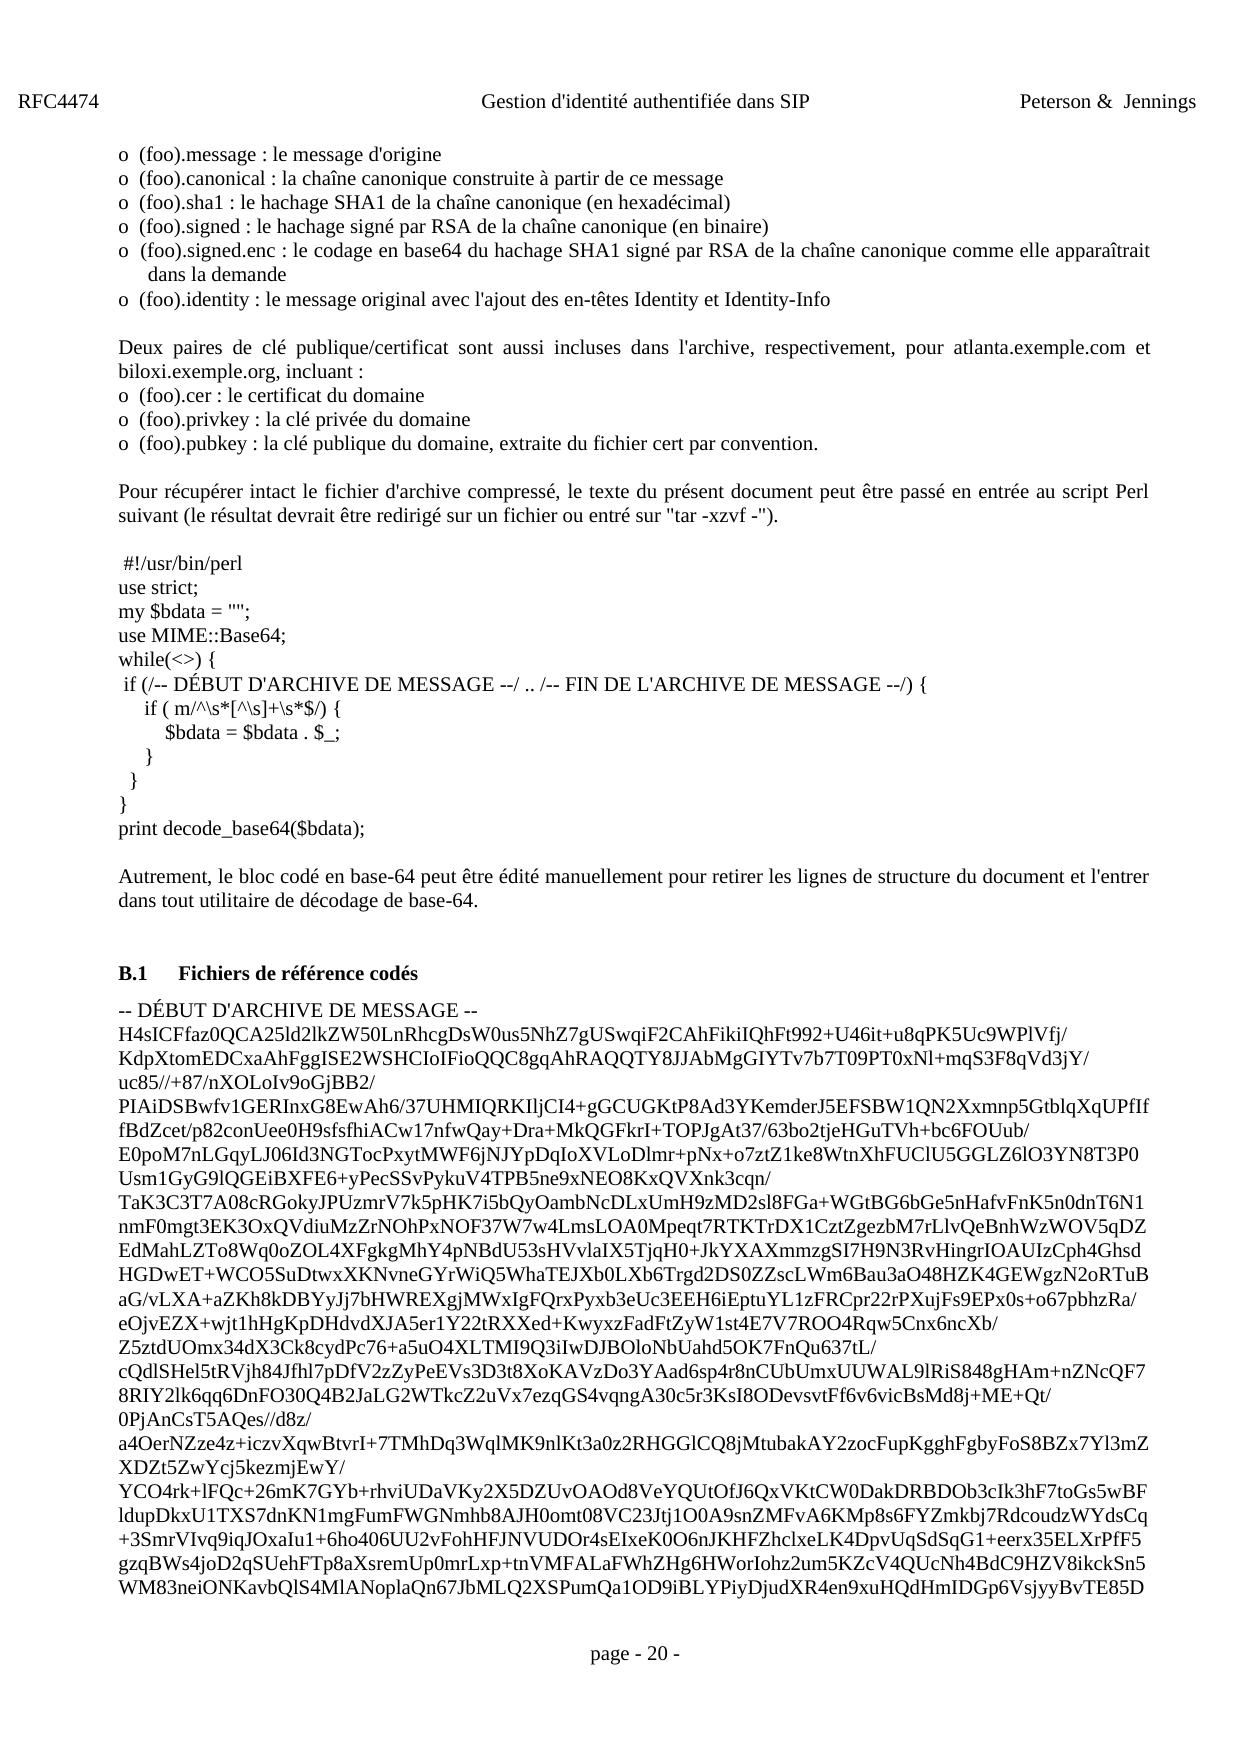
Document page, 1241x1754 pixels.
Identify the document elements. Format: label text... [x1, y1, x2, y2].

text } [118, 768, 1152, 792]
text o (foo).sha1 : le hachage SHA1 de la chaîne canonique (en hexadécimal) [118, 190, 1152, 214]
text H4sICFfaz0QCA25ld2lkZW50LnRhcgDsW0us5NhZ7gUSwqiF2CAhFikiIQhFt992+U46it+u8qPK5Uc9WPlVfj/KdpXtomEDCxaAhFggISE2WSHCIoIFioQQC8gqAhRAQQTY8JJAbMgGIYTv7b7T09PT0xNl+mqS3F8qVd3jY/uc85//+87/nXOLoIv9oGjBB2/PIAiDSBwfv1GERInxG8EwAh6/37UHMIQRKIljCI4+gGCUGKtP8Ad3YKemderJ5EFSBW1QN2Xxmnp5GtblqXqUPfIffBdZcet/p82conUee0H9sfsfhiACw17nfwQay+Dra+MkQGFkrI+TOPJgAt37/63bo2tjeHGuTVh+bc6FOUub/E0poM7nLGqyLJ06Id3NGTocPxytMWF6jNJYpDqIoXVLoDlmr+pNx+o7ztZ1ke8WtnXhFUClU5GGLZ6lO3YN8T3P0Usm1GyG9lQGEiBXFE6+yPecSSvPykuV4TPB5ne9xNEO8KxQVXnk3cqn/TaK3C3T7A08cRGokyJPUzmrV7k5pHK7i5bQyOambNcDLxUmH9zMD2sl8FGa+WGtBG6bGe5nHafvFnK5n0dnT6N1nmF0mgt3EK3OxQVdiuMzZrNOhPxNOF37W7w4LmsLOA0Mpeqt7RTKTrDX1CztZgezbM7rLlvQeBnhWzWOV5qDZEdMahLZTo8Wq0oZOL4XFgkgMhY4pNBdU53sHVvlaIX5TjqH0+JkYXAXmmzgSI7H9N3RvHingrIOAUIzCph4GhsdHGDwET+WCO5SuDtwxXKNvneGYrWiQ5WhaTEJXb0LXb6Trgd2DS0ZZscLWm6Bau3aO48HZK4GEWgzN2oRTuBaG/vLXA+aZKh8kDBYyJj7bHWREXgjMWxIgFQrxPyxb3eUc3EEH6iEptuYL1zFRCpr22rPXujFs9EPx0s+o67pbhzRa/eOjvEZX+wjt1hHgKpDHdvdXJA5er1Y22tRXXed+KwyxzFadFtZyW1st4E7V7ROO4Rqw5Cnx6ncXb/Z5ztdUOmx34dX3Ck8cydPc76+a5uO4XLTMI9Q3iIwDJBOloNbUahd5OK7FnQu637tL/cQdlSHel5tRVjh84Jfhl7pDfV2zZyPeEVs3D3t8XoKAVzDo3YAad6sp4r8nCUbUmxUUWAL9lRiS848gHAm+nZNcQF78RIY2lk6qq6DnFO30Q4B2JaLG2WTkcZ2uVx7ezqGS4vqngA30c5r3KsI8ODevsvtFf6v6vicBsMd8j+ME+Qt/0PjAnCsT5AQes//d8z/a4OerNZze4z+iczvXqwBtvrI+7TMhDq3WqlMK9nlKt3a0z2RHGGlCQ8jMtubakAY2zocFupKgghFgbyFoS8BZx7Yl3mZXDZt5ZwYcj5kezmjEwY/YCO4rk+lFQc+26mK7GYb+rhviUDaVKy2X5DZUvOAOd8VeYQUtOfJ6QxVKtCW0DakDRBDOb3cIk3hF7toGs5wBFldupDkxU1TXS7dnKN1mgFumFWGNmhb8AJH0omt08VC23Jtj1O0A9snZMFvA6KMp8s6FYZmkbj7RdcoudzWYdsCq+3SmrVIvq9iqJOxaIu1+6ho406UU2vFohHFJNVUDOr4sEIxeK0O6nJKHFZhclxeLK4DpvUqSdSqG1+eerx35ELXrPfF5gzqBWs4joD2qSUehFTp8aXsremUp0mrLxp+tnVMFALaFWhZHg6HWorIohz2um5KZcV4QUcNh4BdC9HZV8ikckSn5WM83neiONKavbQlS4MlANoplaQn67JbMLQ2XSPumQa1OD9iBLYPiyDjudXR4en9xuHQdHmIDGp6VsjyyBvTE85D [118, 1022, 1152, 1599]
text o (foo).privkey : la clé privée du domaine [118, 407, 1152, 431]
text #!/usr/bin/perl [118, 551, 1152, 575]
text use strict; [118, 575, 1152, 599]
text o (foo).cer : le certificat du domaine [118, 383, 1152, 407]
text while(<>) { [118, 647, 1152, 671]
text o (foo).pubkey : la clé publique du domaine, extraite du fichier cert par convention. [118, 431, 1152, 455]
text if (/-- DÉBUT D'ARCHIVE DE MESSAGE --/ .. /-- FIN DE L'ARCHIVE DE MESSAGE --/) { [118, 671, 1152, 696]
text Pour récupérer intact le fichier d'archive compressé, le texte du présent document peut être passé en entrée au script Perl suivant (le résultat devrait être redirigé sur un fichier ou entré sur "tar -xzvf -"). [118, 479, 1152, 527]
text o (foo).message : le message d'origine [118, 142, 1152, 166]
text use MIME::Base64; [118, 623, 1152, 647]
text $bdata = $bdata . $_; [118, 719, 1152, 744]
text print decode_base64($bdata); [118, 816, 1152, 840]
text } [118, 744, 1152, 768]
text Deux paires de clé publique/certificat sont aussi incluses dans l'archive, respectivement, pour atlanta.exemple.com et biloxi.exemple.org, incluant : [118, 334, 1152, 383]
text } [118, 792, 1152, 816]
text Autrement, le bloc codé en base-64 peut être édité manuellement pour retirer les lignes de structure du document et l'entrer dans tout utilitaire de décodage de base-64. [118, 864, 1152, 912]
text o (foo).canonical : la chaîne canonique construite à partir de ce message [118, 166, 1152, 190]
subtitle B.1 Fichiers de référence codés [118, 961, 1152, 985]
text -- DÉBUT D'ARCHIVE DE MESSAGE -- [118, 998, 1152, 1022]
text o (foo).signed : le hachage signé par RSA de la chaîne canonique (en binaire) [118, 214, 1152, 238]
text if ( m/^\s*[^\s]+\s*$/) { [118, 696, 1152, 719]
text my $bdata = ""; [118, 599, 1152, 623]
text o (foo).signed.enc : le codage en base64 du hachage SHA1 signé par RSA de la chaîne canonique comme elle apparaîtrait dans la demande [118, 238, 1152, 286]
text o (foo).identity : le message original avec l'ajout des en-têtes Identity et Identity-Info [118, 286, 1152, 311]
